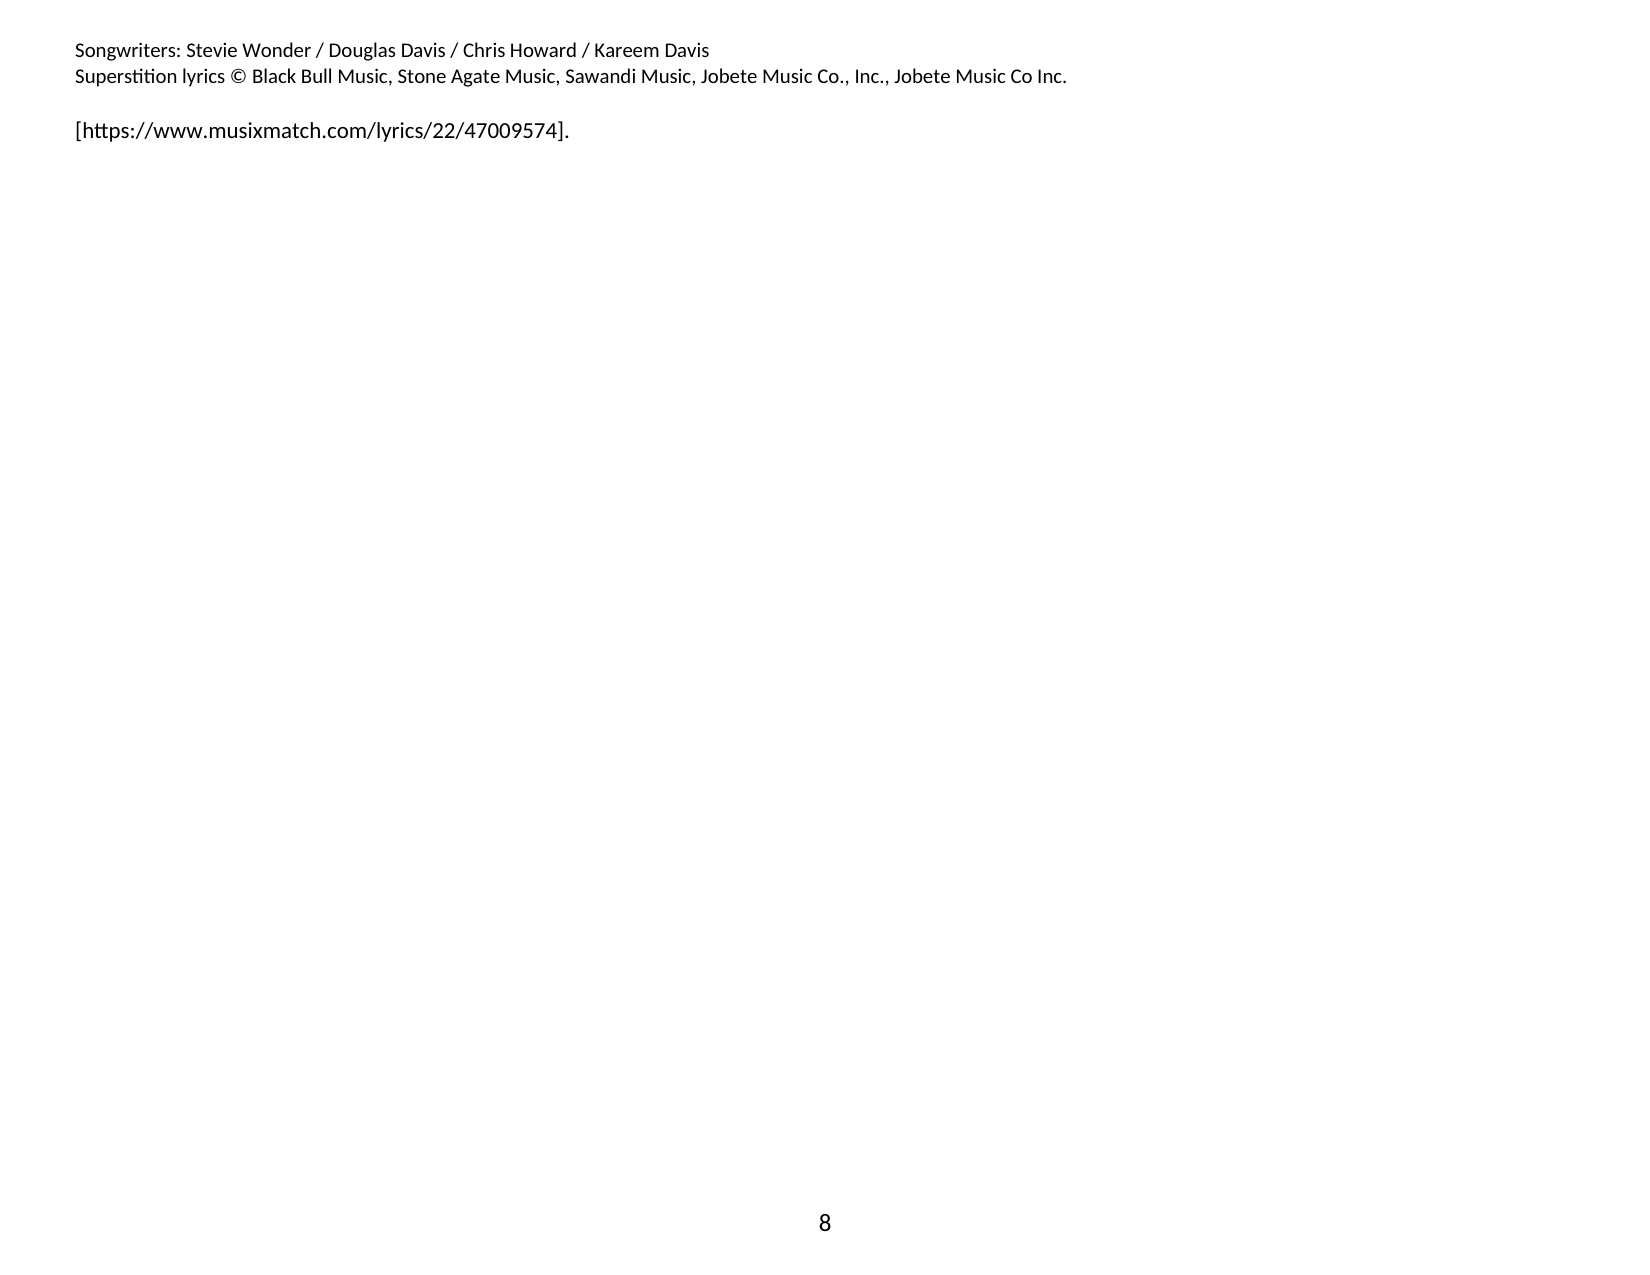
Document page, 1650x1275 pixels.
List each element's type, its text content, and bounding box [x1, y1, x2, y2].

text [https://www.musixmatch.com/lyrics/22/47009574]. [75, 116, 1612, 144]
text Superstition lyrics © Black Bull Music, Stone Agate Music, Sawandi Music, Jobete Music Co., Inc., Jobete Music Co Inc. [75, 63, 1612, 88]
text Songwriters: Stevie Wonder / Douglas Davis / Chris Howard / Kareem Davis [75, 37, 1612, 63]
